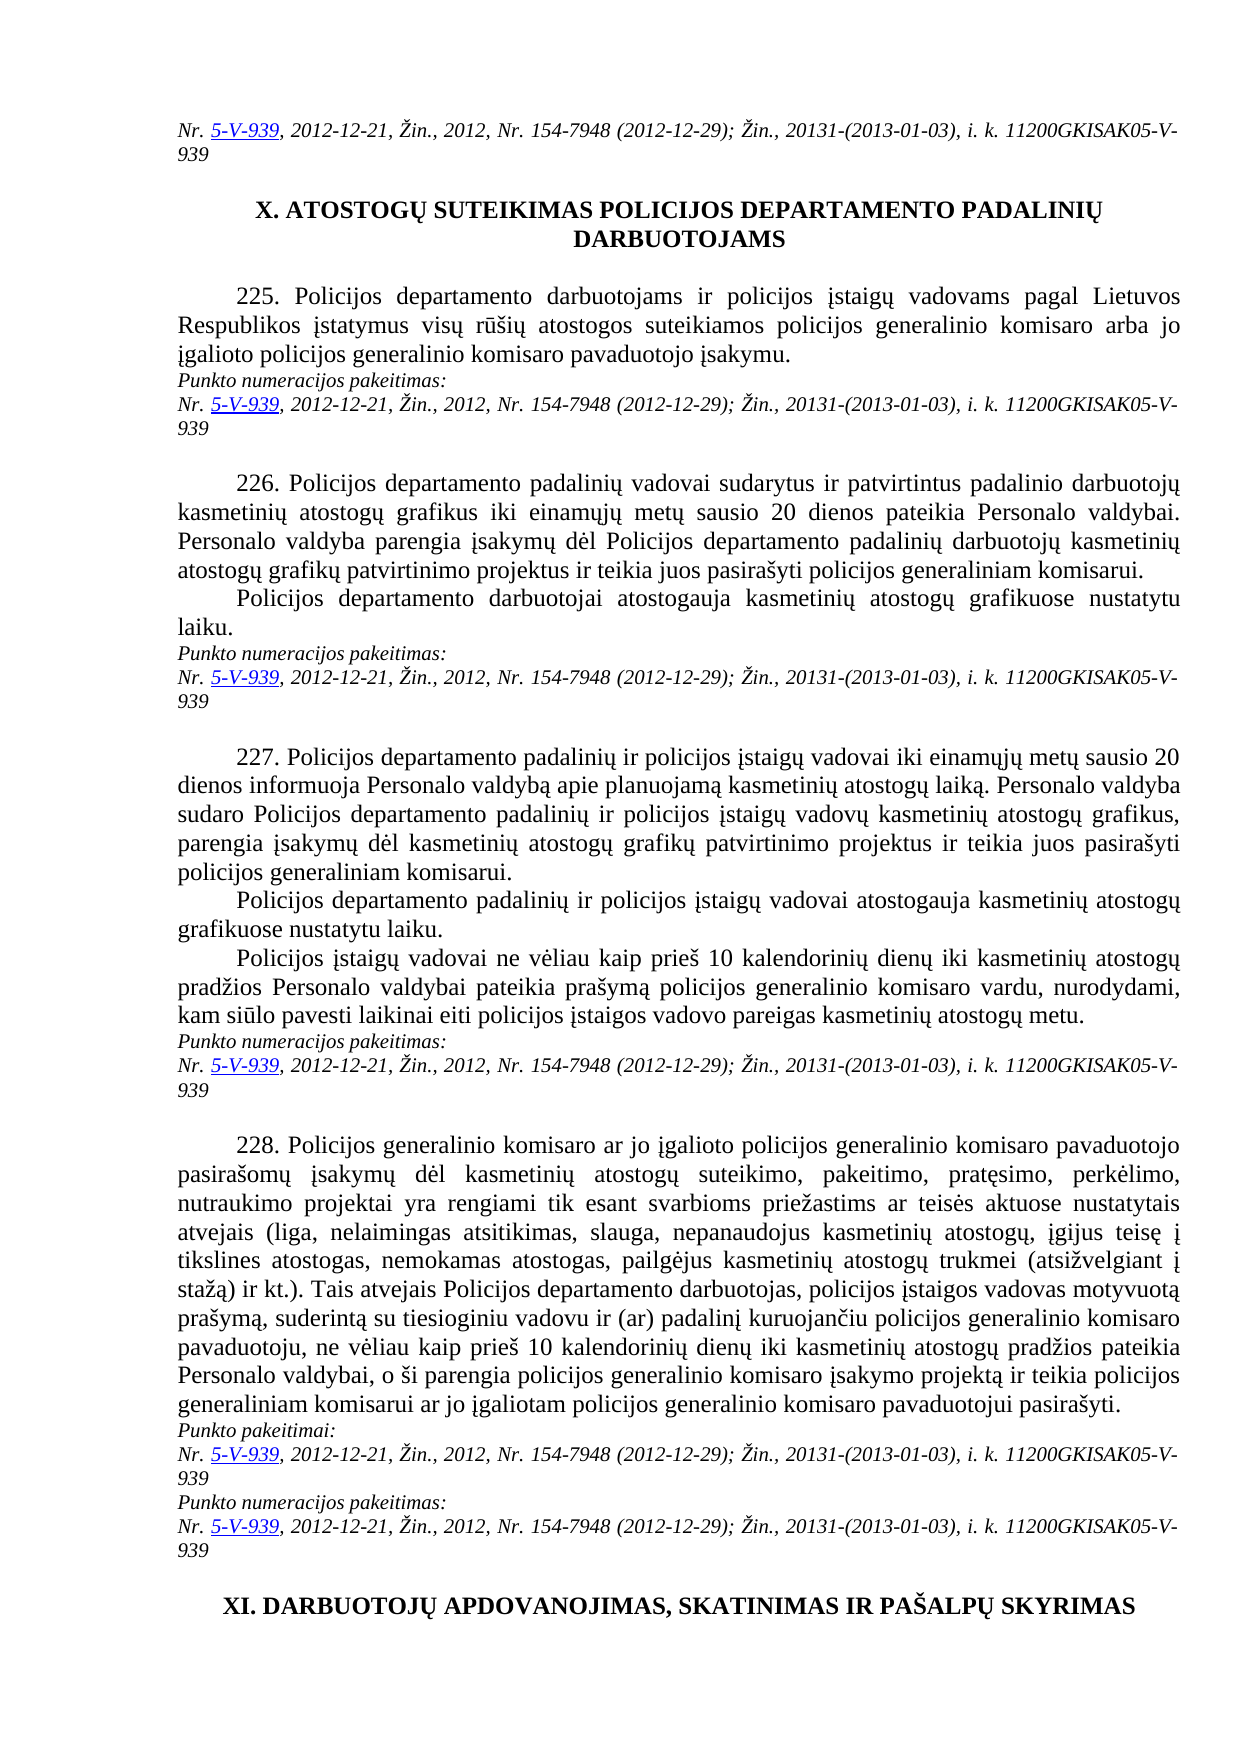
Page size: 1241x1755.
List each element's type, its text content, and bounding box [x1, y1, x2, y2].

text Nr. 5-V-939, 2012-12-21, Žin., 2012, Nr. 154-7948 (2012-12-29); Žin., 20131-(2013-01-03), i. k. 11200GKISAK05-V-939 [177, 665, 1181, 713]
text Nr. 5-V-939, 2012-12-21, Žin., 2012, Nr. 154-7948 (2012-12-29); Žin., 20131-(2013-01-03), i. k. 11200GKISAK05-V-939 [177, 1514, 1181, 1562]
text XI. DARBUOTOJŲ APDOVANOJIMAS, SKATINIMAS IR PAŠALPŲ SKYRIMAS [177, 1591, 1181, 1620]
text Punkto numeracijos pakeitimas: [177, 641, 1181, 665]
text Nr. 5-V-939, 2012-12-21, Žin., 2012, Nr. 154-7948 (2012-12-29); Žin., 20131-(2013-01-03), i. k. 11200GKISAK05-V-939 [177, 118, 1181, 166]
text Nr. 5-V-939, 2012-12-21, Žin., 2012, Nr. 154-7948 (2012-12-29); Žin., 20131-(2013-01-03), i. k. 11200GKISAK05-V-939 [177, 1442, 1181, 1490]
text Punkto numeracijos pakeitimas: [177, 1490, 1181, 1514]
text Punkto numeracijos pakeitimas: [177, 1029, 1181, 1053]
text Nr. 5-V-939, 2012-12-21, Žin., 2012, Nr. 154-7948 (2012-12-29); Žin., 20131-(2013-01-03), i. k. 11200GKISAK05-V-939 [177, 392, 1181, 440]
text Policijos departamento padalinių ir policijos įstaigų vadovai atostogauja kasmetinių atostogų grafikuose nustatytu laiku. [177, 886, 1181, 943]
text 225. Policijos departamento darbuotojams ir policijos įstaigų vadovams pagal Lietuvos Respublikos įstatymus visų rūšių atostogos suteikiamos policijos generalinio komisaro arba jo įgalioto policijos generalinio komisaro pavaduotojo įsakymu. [177, 281, 1181, 367]
text Punkto numeracijos pakeitimas: [177, 367, 1181, 392]
text Punkto pakeitimai: [177, 1418, 1181, 1442]
text Nr. 5-V-939, 2012-12-21, Žin., 2012, Nr. 154-7948 (2012-12-29); Žin., 20131-(2013-01-03), i. k. 11200GKISAK05-V-939 [177, 1053, 1181, 1102]
text Policijos įstaigų vadovai ne vėliau kaip prieš 10 kalendorinių dienų iki kasmetinių atostogų pradžios Personalo valdybai pateikia prašymą policijos generalinio komisaro vardu, nurodydami, kam siūlo pavesti laikinai eiti policijos įstaigos vadovo pareigas kasmetinių atostogų metu. [177, 943, 1181, 1029]
text Policijos departamento darbuotojai atostogauja kasmetinių atostogų grafikuose nustatytu laiku. [177, 583, 1181, 641]
text 228. Policijos generalinio komisaro ar jo įgalioto policijos generalinio komisaro pavaduotojo pasirašomų įsakymų dėl kasmetinių atostogų suteikimo, pakeitimo, pratęsimo, perkėlimo, nutraukimo projektai yra rengiami tik esant svarbioms priežastims ar teisės aktuose nustatytais atvejais (liga, nelaimingas atsitikimas, slauga, nepanaudojus kasmetinių atostogų, įgijus teisę į tikslines atostogas, nemokamas atostogas, pailgėjus kasmetinių atostogų trukmei (atsižvelgiant į stažą) ir kt.). Tais atvejais Policijos departamento darbuotojas, policijos įstaigos vadovas motyvuotą prašymą, suderintą su tiesioginiu vadovu ir (ar) padalinį kuruojančiu policijos generalinio komisaro pavaduotoju, ne vėliau kaip prieš 10 kalendorinių dienų iki kasmetinių atostogų pradžios pateikia Personalo valdybai, o ši parengia policijos generalinio komisaro įsakymo projektą ir teikia policijos generaliniam komisarui ar jo įgaliotam policijos generalinio komisaro pavaduotojui pasirašyti. [177, 1130, 1181, 1418]
text 226. Policijos departamento padalinių vadovai sudarytus ir patvirtintus padalinio darbuotojų kasmetinių atostogų grafikus iki einamųjų metų sausio 20 dienos pateikia Personalo valdybai. Personalo valdyba parengia įsakymų dėl Policijos departamento padalinių darbuotojų kasmetinių atostogų grafikų patvirtinimo projektus ir teikia juos pasirašyti policijos generaliniam komisarui. [177, 468, 1181, 583]
text 227. Policijos departamento padalinių ir policijos įstaigų vadovai iki einamųjų metų sausio 20 dienos informuoja Personalo valdybą apie planuojamą kasmetinių atostogų laiką. Personalo valdyba sudaro Policijos departamento padalinių ir policijos įstaigų vadovų kasmetinių atostogų grafikus, parengia įsakymų dėl kasmetinių atostogų grafikų patvirtinimo projektus ir teikia juos pasirašyti policijos generaliniam komisarui. [177, 742, 1181, 886]
text X. ATOSTOGŲ SUTEIKIMAS POLICIJOS DEPARTAMENTO PADALINIŲ DARBUOTOJAMS [177, 195, 1181, 252]
